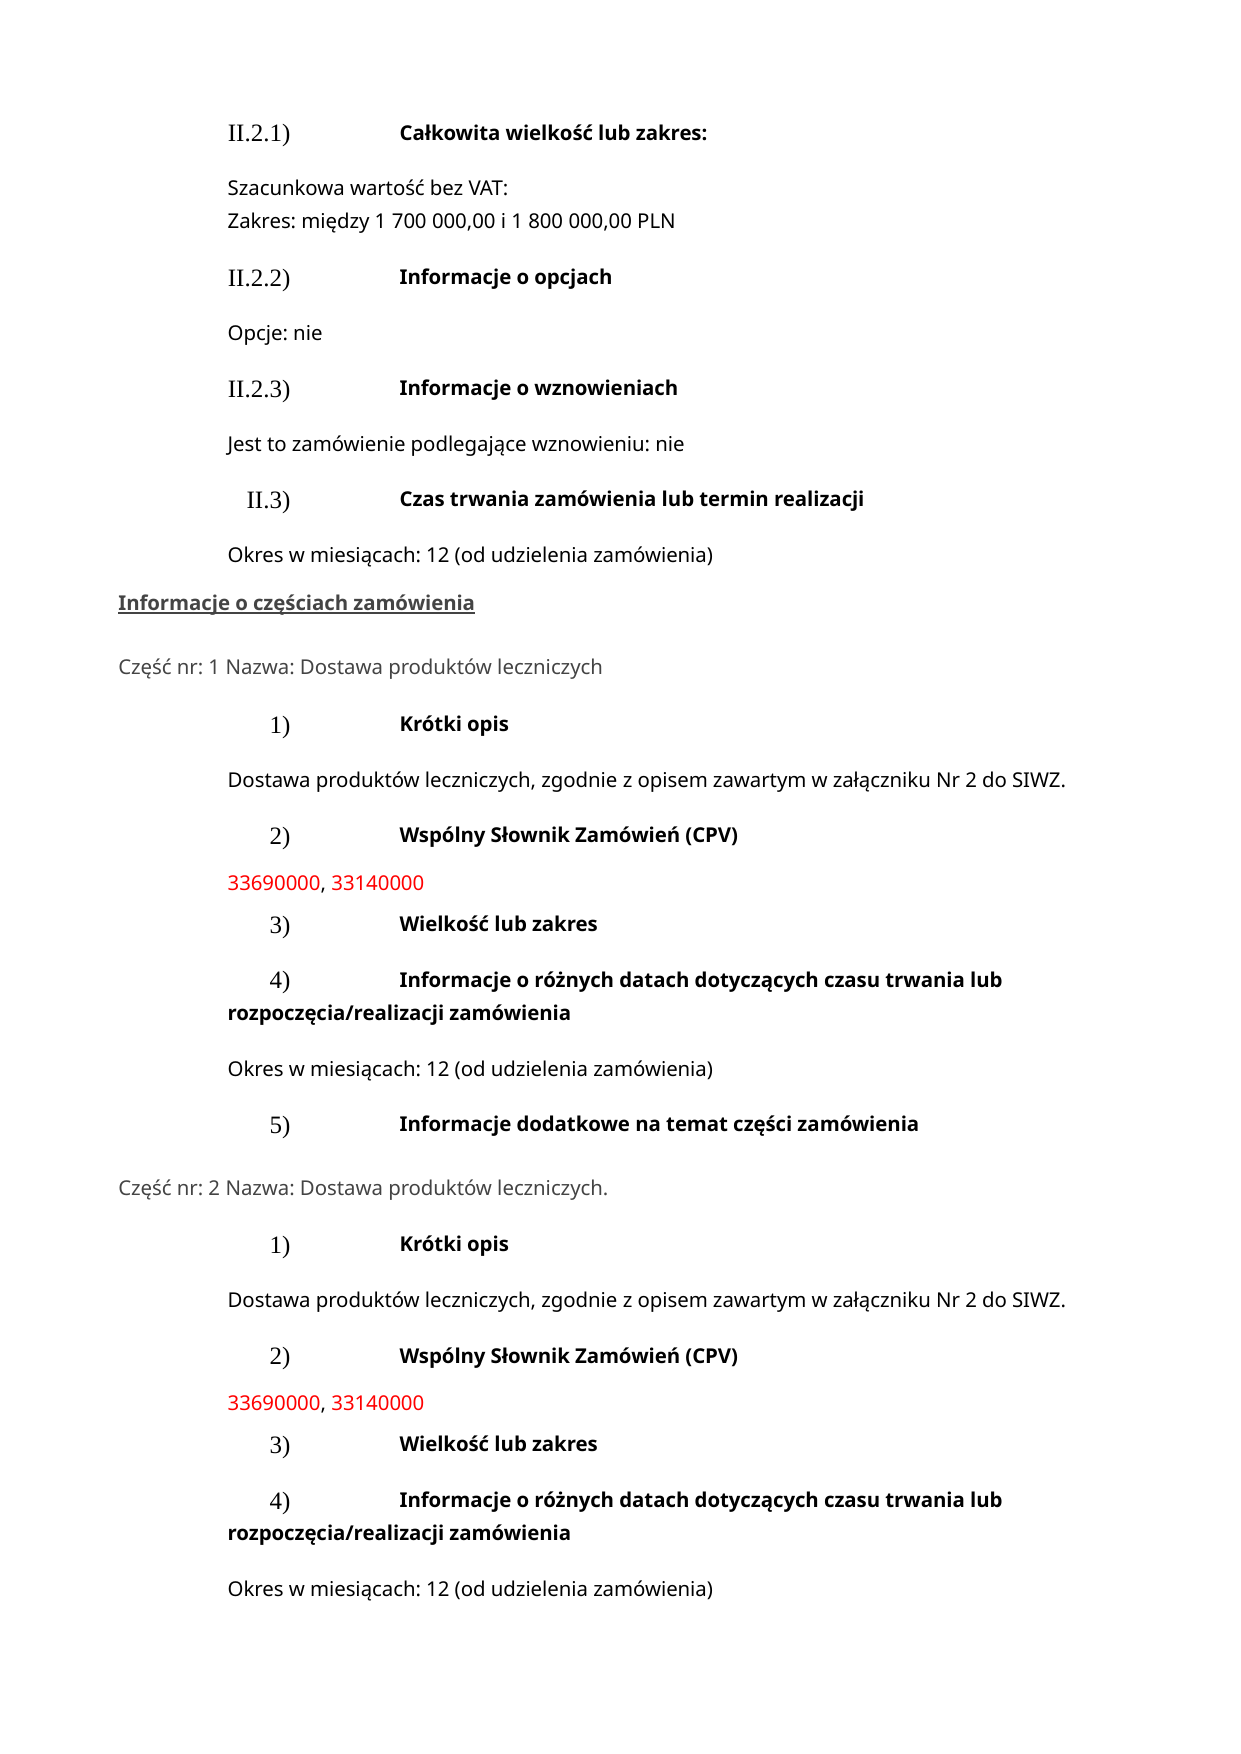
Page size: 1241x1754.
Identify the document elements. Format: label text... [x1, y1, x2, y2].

text Jest to zamówienie podlegające wznowieniu: nie [227, 429, 1122, 457]
text Całkowita wielkość lub zakres: [290, 118, 1122, 146]
text Czas trwania zamówienia lub termin realizacji [290, 485, 1122, 513]
text Informacje o wznowieniach [290, 374, 1122, 402]
text 2) [227, 1341, 290, 1370]
text Informacje o różnych datach dotyczących czasu trwania lub rozpoczęcia/realizacji zamówienia [227, 1486, 1122, 1547]
text Krótki opis [290, 1230, 1122, 1258]
text II.3) [227, 485, 290, 514]
text 3) [227, 1430, 290, 1459]
text Część nr: 2 Nazwa: Dostawa produktów leczniczych. [118, 1173, 1122, 1201]
text Krótki opis [290, 710, 1122, 737]
text 3) [227, 910, 290, 938]
text 1) [227, 710, 290, 738]
text 1) [227, 1230, 290, 1259]
text Część nr: 1 Nazwa: Dostawa produktów leczniczych [118, 653, 1122, 681]
text 5) [227, 1110, 290, 1139]
text II.2.3) [227, 374, 290, 403]
text Wspólny Słownik Zamówień (CPV) [290, 821, 1122, 849]
text Opcje: nie [227, 318, 1122, 346]
text Wspólny Słownik Zamówień (CPV) [290, 1341, 1122, 1369]
text Informacje o częściach zamówienia [118, 588, 1122, 616]
text Wielkość lub zakres [290, 1430, 1122, 1458]
text Informacje o opcjach [290, 263, 1122, 290]
text 33690000, 33140000 [227, 869, 1122, 896]
text 2) [227, 821, 290, 850]
text Okres w miesiącach: 12 (od udzielenia zamówienia) [227, 1054, 1122, 1082]
text II.2.2) [227, 263, 290, 291]
text Okres w miesiącach: 12 (od udzielenia zamówienia) [227, 1574, 1122, 1602]
text Dostawa produktów leczniczych, zgodnie z opisem zawartym w załączniku Nr 2 do SIWZ. [227, 1286, 1122, 1313]
text II.2.1) [227, 118, 290, 147]
text 33690000, 33140000 [227, 1389, 1122, 1417]
text 4) [227, 1486, 290, 1514]
text Szacunkowa wartość bez VAT: Zakres: między 1 700 000,00 i 1 800 000,00 PLN [227, 174, 1122, 235]
text Dostawa produktów leczniczych, zgodnie z opisem zawartym w załączniku Nr 2 do SIWZ. [227, 765, 1122, 793]
text Okres w miesiącach: 12 (od udzielenia zamówienia) [227, 541, 1122, 568]
text Informacje o różnych datach dotyczących czasu trwania lub rozpoczęcia/realizacji zamówienia [227, 965, 1122, 1026]
text 4) [227, 965, 290, 994]
text Wielkość lub zakres [290, 910, 1122, 937]
text Informacje dodatkowe na temat części zamówienia [290, 1110, 1122, 1138]
